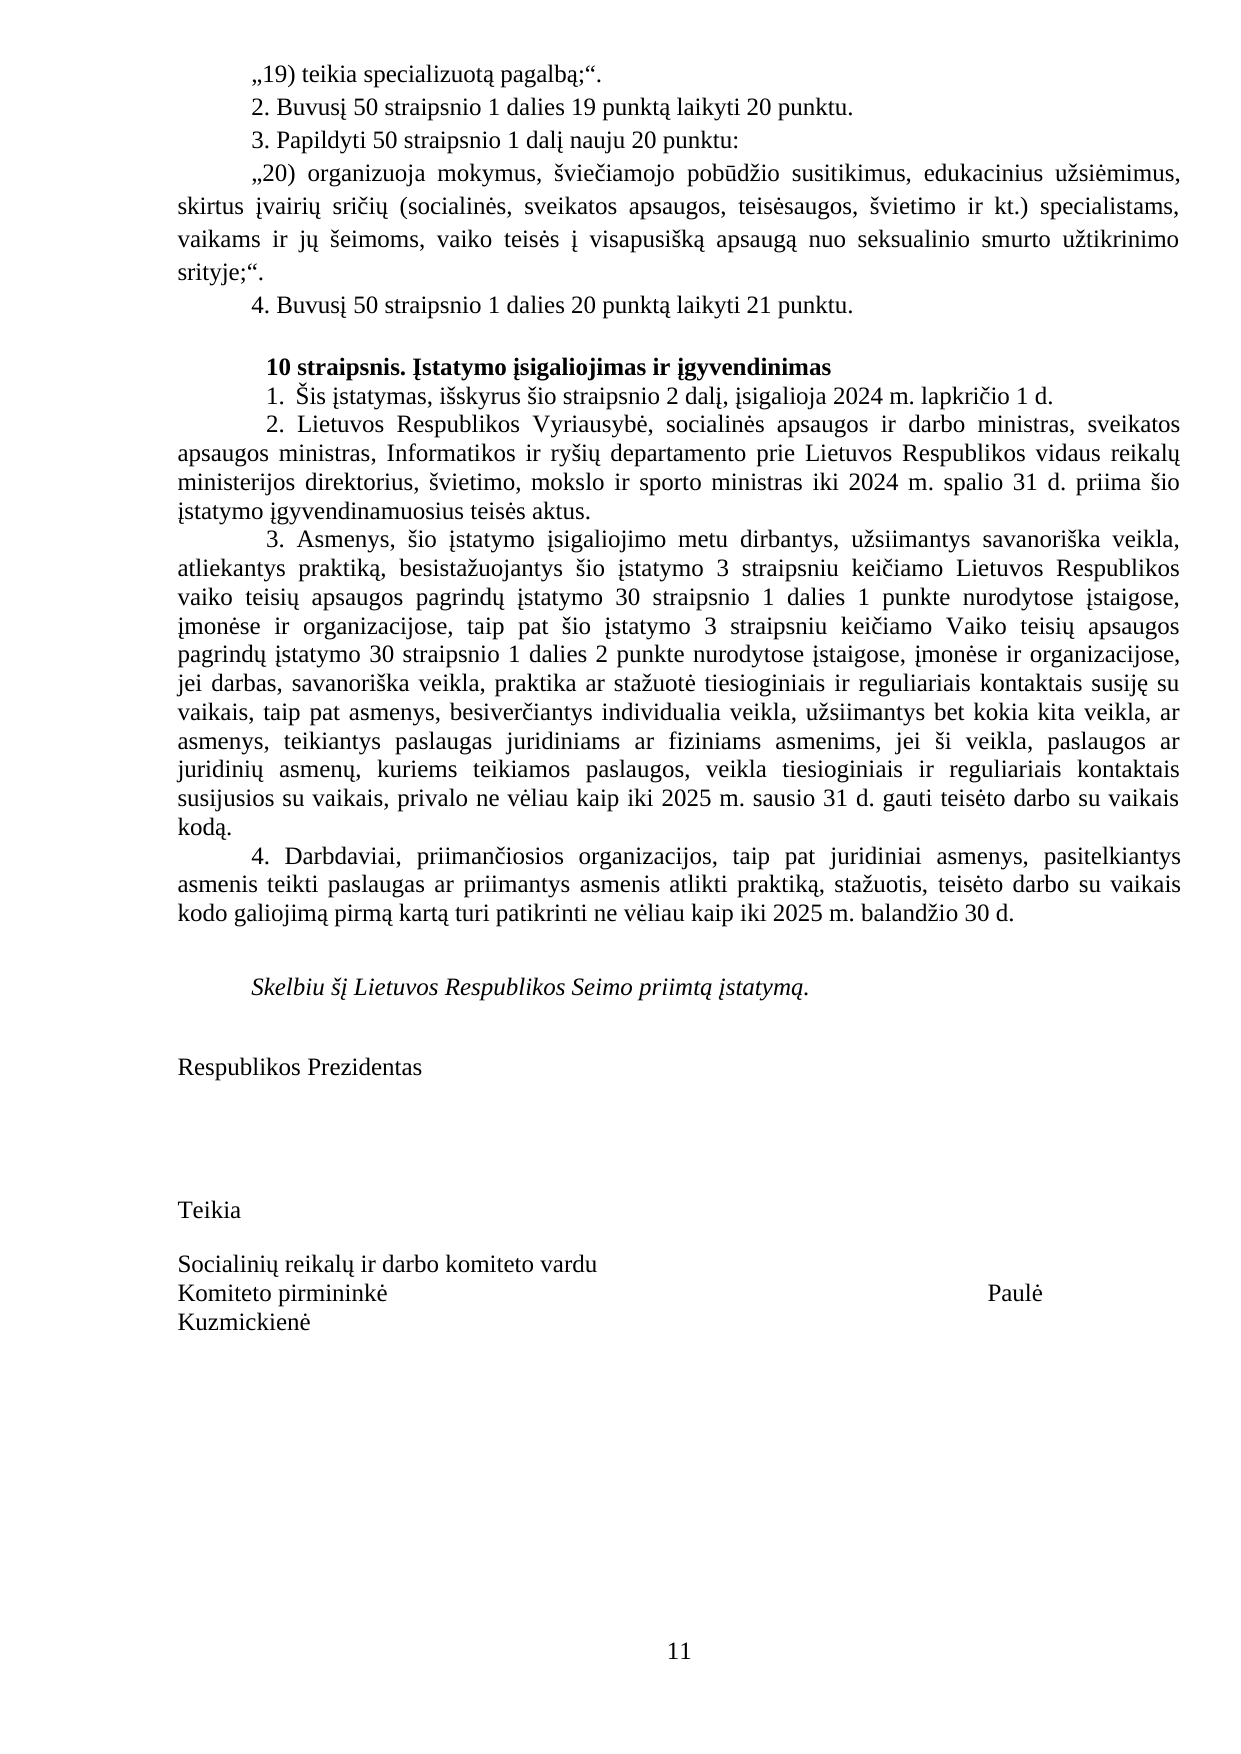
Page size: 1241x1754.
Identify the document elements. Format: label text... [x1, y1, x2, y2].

text 10 straipsnis. Įstatymo įsigaliojimas ir įgyvendinimas [177, 352, 1181, 381]
text „20) organizuoja mokymus, šviečiamojo pobūdžio susitikimus, edukacinius užsiėmimus, skirtus įvairių sričių (socialinės, sveikatos apsaugos, teisėsaugos, švietimo ir kt.) specialistams, vaikams ir jų šeimoms, vaiko teisės į visapusišką apsaugą nuo seksualinio smurto užtikrinimo srityje;“. [177, 158, 1181, 286]
text 1. Šis įstatymas, išskyrus šio straipsnio 2 dalį, įsigalioja 2024 m. lapkričio 1 d. [177, 381, 1181, 409]
text Skelbiu šį Lietuvos Respublikos Seimo priimtą įstatymą. [177, 972, 1181, 1001]
text 4. Darbdaviai, priimančiosios organizacijos, taip pat juridiniai asmenys, pasitelkiantys asmenis teikti paslaugas ar priimantys asmenis atlikti praktiką, stažuotis, teisėto darbo su vaikais kodo galiojimą pirmą kartą turi patikrinti ne vėliau kaip iki 2025 m. balandžio 30 d. [177, 841, 1181, 927]
text 2. Lietuvos Respublikos Vyriausybė, socialinės apsaugos ir darbo ministras, sveikatos apsaugos ministras, Informatikos ir ryšių departamento prie Lietuvos Respublikos vidaus reikalų ministerijos direktorius, švietimo, mokslo ir sporto ministras iki 2024 m. spalio 31 d. priima šio įstatymo įgyvendinamuosius teisės aktus. [177, 409, 1181, 524]
text 4. Buvusį 50 straipsnio 1 dalies 20 punktą laikyti 21 punktu. [177, 290, 1181, 319]
text 2. Buvusį 50 straipsnio 1 dalies 19 punktą laikyti 20 punktu. [177, 92, 1181, 121]
text 3. Asmenys, šio įstatymo įsigaliojimo metu dirbantys, užsiimantys savanoriška veikla, atliekantys praktiką, besistažuojantys šio įstatymo 3 straipsniu keičiamo Lietuvos Respublikos vaiko teisių apsaugos pagrindų įstatymo 30 straipsnio 1 dalies 1 punkte nurodytose įstaigose, įmonėse ir organizacijose, taip pat šio įstatymo 3 straipsniu keičiamo Vaiko teisių apsaugos pagrindų įstatymo 30 straipsnio 1 dalies 2 punkte nurodytose įstaigose, įmonėse ir organizacijose, jei darbas, savanoriška veikla, praktika ar stažuotė tiesioginiais ir reguliariais kontaktais susiję su vaikais, taip pat asmenys, besiverčiantys individualia veikla, užsiimantys bet kokia kita veikla, ar asmenys, teikiantys paslaugas juridiniams ar fiziniams asmenims, jei ši veikla, paslaugos ar juridinių asmenų, kuriems teikiamos paslaugos, veikla tiesioginiais ir reguliariais kontaktais susijusios su vaikais, privalo ne vėliau kaip iki 2025 m. sausio 31 d. gauti teisėto darbo su vaikais kodą. [177, 524, 1181, 841]
text Respublikos Prezidentas [177, 1052, 1181, 1080]
text Socialinių reikalų ir darbo komiteto vardu [177, 1249, 1181, 1278]
text Komiteto pirmininkė Paulė Kuzmickienė [177, 1278, 1181, 1335]
text „19) teikia specializuotą pagalbą;“. [177, 59, 1181, 88]
text 3. Papildyti 50 straipsnio 1 dalį nauju 20 punktu: [177, 125, 1181, 154]
text Teikia [177, 1195, 1181, 1224]
